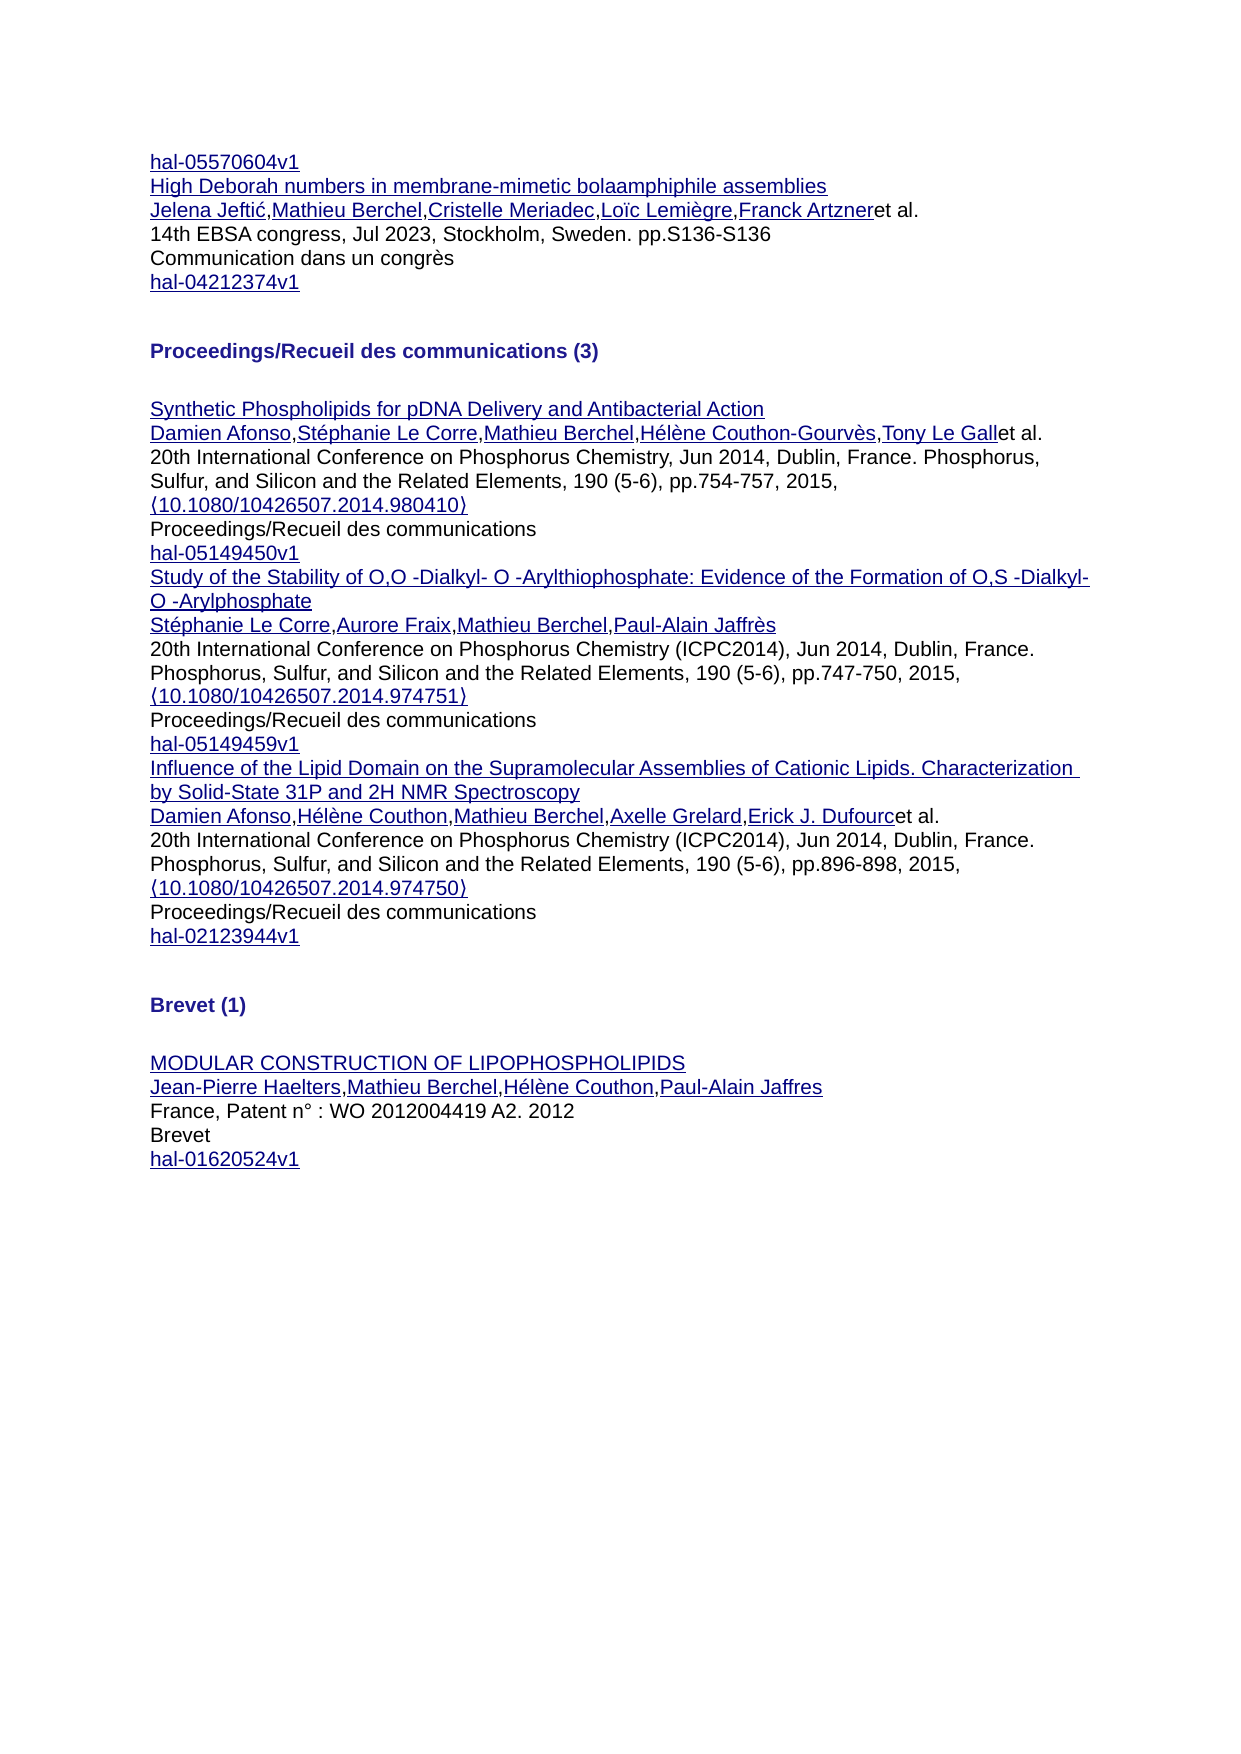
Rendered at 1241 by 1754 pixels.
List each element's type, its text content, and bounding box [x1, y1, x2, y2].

table_cell Influence of the Lipid Domain on the Supramolecular Assemblies of Cationic Lipids. Characterization by Solid-State 31P and 2H NMR Spectroscopy Damien Afonso,Hélène Couthon,Mathieu Berchel,Axelle Grelard,Erick J. Dufourcet al. 20th International Conference on Phosphorus Chemistry (ICPC2014), Jun 2014, Dublin, France. Phosphorus, Sulfur, and Silicon and the Related Elements, 190 (5-6), pp.896-898, 2015, ⟨10.1080/10426507.2014.974750⟩ Proceedings/Recueil des communications hal-02123944v1 [150, 756, 1090, 948]
table_header Synthetic Phospholipids for pDNA Delivery and Antibacterial Action Damien Afonso,Stéphanie Le Corre,Mathieu Berchel,Hélène Couthon-Gourvès,Tony Le Gallet al. 20th International Conference on Phosphorus Chemistry, Jun 2014, Dublin, France. Phosphorus, Sulfur, and Silicon and the Related Elements, 190 (5-6), pp.754-757, 2015, ⟨10.1080/10426507.2014.980410⟩ Proceedings/Recueil des communications hal-05149450v1 [150, 397, 1090, 564]
table_header MODULAR CONSTRUCTION OF LIPOPHOSPHOLIPIDS Jean-Pierre Haelters,Mathieu Berchel,Hélène Couthon,Paul-Alain Jaffres France, Patent n° : WO 2012004419 A2. 2012 Brevet hal-01620524v1 [150, 1051, 1090, 1171]
table_header hal-05570604v1 [150, 150, 1090, 174]
table_cell High Deborah numbers in membrane-mimetic bolaamphiphile assemblies Jelena Jeftić,Mathieu Berchel,Cristelle Meriadec,Loïc Lemiègre,Franck Artzneret al. 14th EBSA congress, Jul 2023, Stockholm, Sweden. pp.S136-S136 Communication dans un congrès hal-04212374v1 [150, 174, 1090, 294]
table_cell Study of the Stability of O,O -Dialkyl- O -Arylthiophosphate: Evidence of the Formation of O,S -Dialkyl- [150, 565, 1090, 586]
subtitle Brevet (1) [150, 993, 1090, 1017]
subtitle Proceedings/Recueil des communications (3) [150, 338, 1090, 362]
table_cell O -Arylphosphate Stéphanie Le Corre,Aurore Fraix,Mathieu Berchel,Paul-Alain Jaffrès 20th International Conference on Phosphorus Chemistry (ICPC2014), Jun 2014, Dublin, France. Phosphorus, Sulfur, and Silicon and the Related Elements, 190 (5-6), pp.747-750, 2015, ⟨10.1080/10426507.2014.974751⟩ Proceedings/Recueil des communications hal-05149459v1 [150, 587, 1090, 756]
